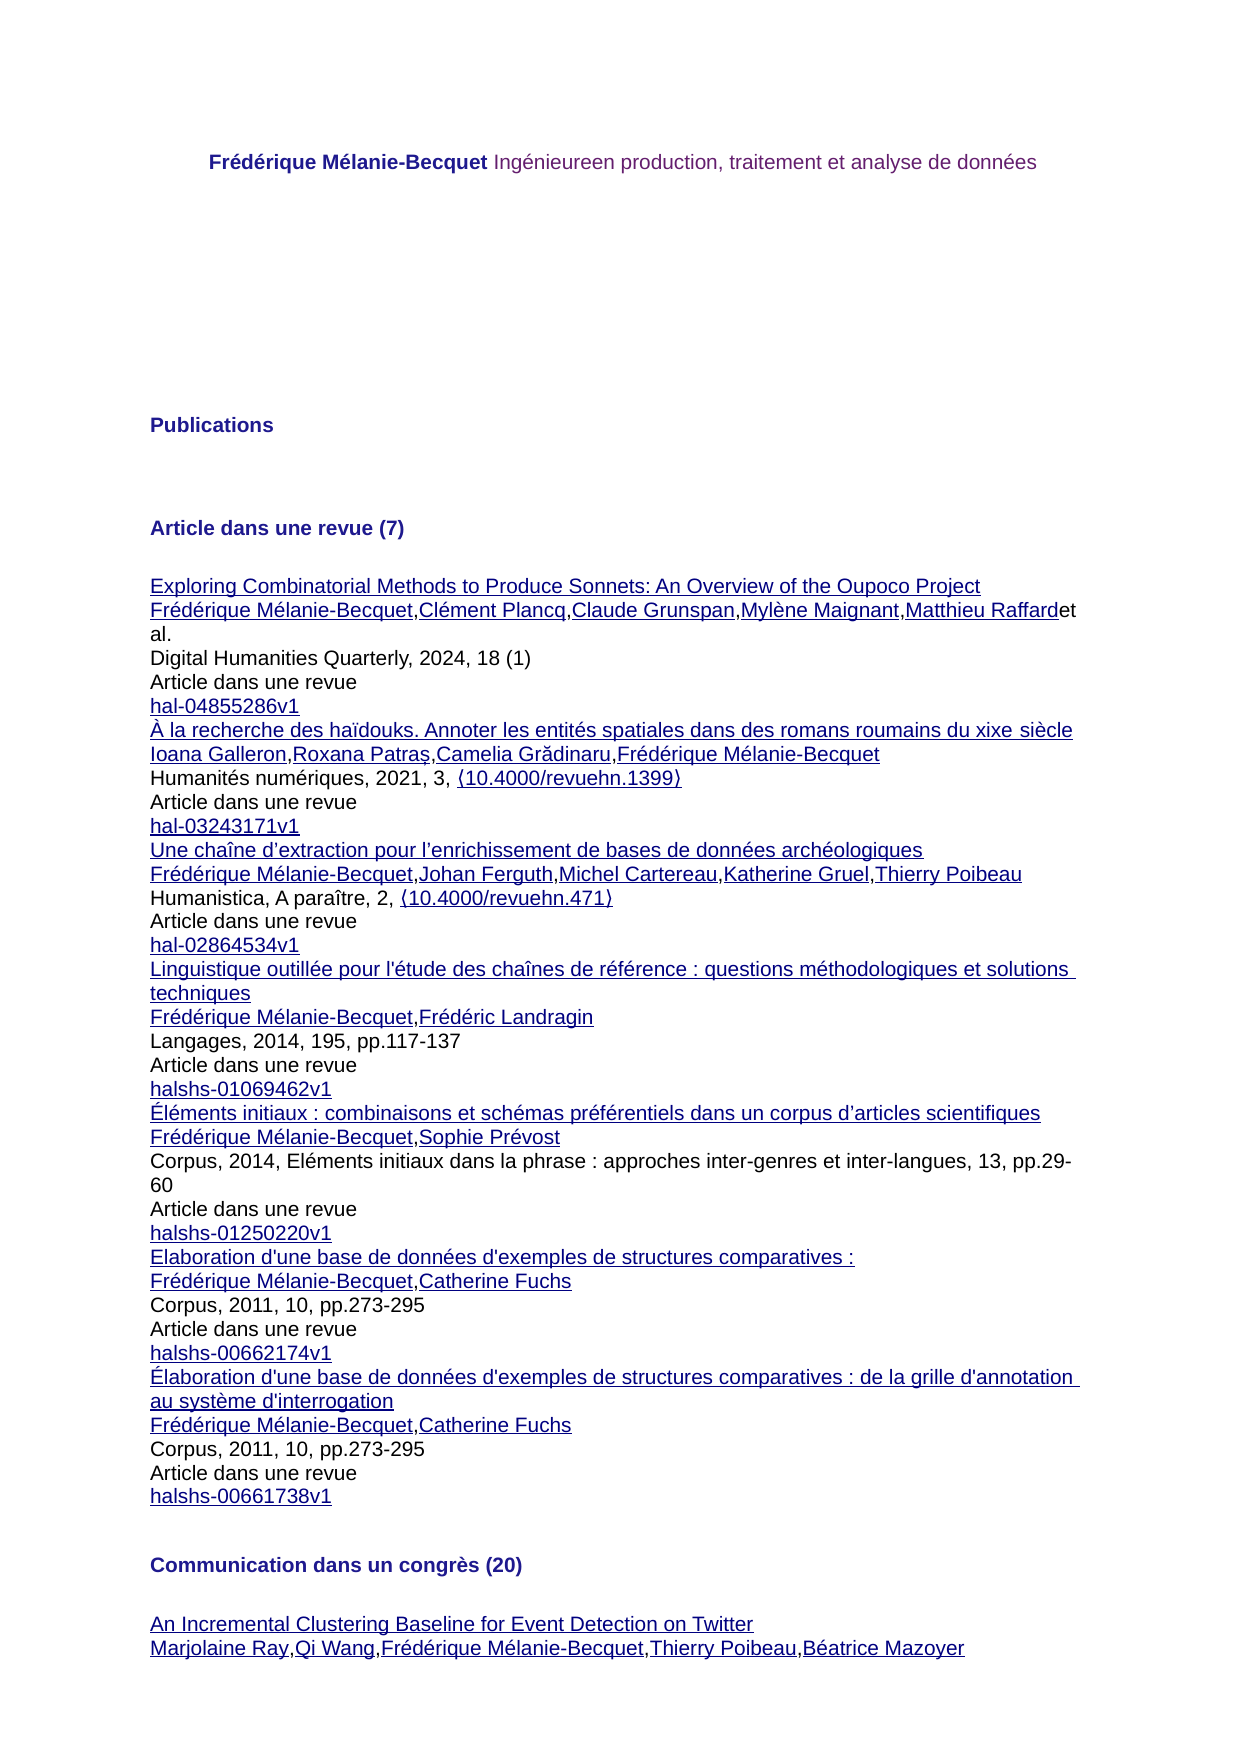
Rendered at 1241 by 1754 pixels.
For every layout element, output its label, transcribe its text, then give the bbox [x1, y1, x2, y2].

subtitle Frédérique Mélanie-Becquet Ingénieureen production, traitement et analyse de données [150, 150, 1090, 174]
table_header An Incremental Clustering Baseline for Event Detection on Twitter Marjolaine Ray,Qi Wang,Frédérique Mélanie-Becquet,Thierry Poibeau,Béatrice Mazoyer [150, 1611, 1090, 1659]
table_cell Une chaîne d’extraction pour l’enrichissement de bases de données archéologiques Frédérique Mélanie-Becquet,Johan Ferguth,Michel Cartereau,Katherine Gruel,Thierry Poibeau Humanistica, A paraître, 2, ⟨10.4000/revuehn.471⟩ Article dans une revue hal-02864534v1 [150, 838, 1090, 957]
table_header Exploring Combinatorial Methods to Produce Sonnets: An Overview of the Oupoco Project Frédérique Mélanie-Becquet,Clément Plancq,Claude Grunspan,Mylène Maignant,Matthieu Raffardet al. Digital Humanities Quarterly, 2024, 18 (1) Article dans une revue hal-04855286v1 [150, 574, 1090, 718]
table_cell À la recherche des haïdouks. Annoter les entités spatiales dans des romans roumains du xixe siècle Ioana Galleron,Roxana Patraș,Camelia Grădinaru,Frédérique Mélanie-Becquet Humanités numériques, 2021, 3, ⟨10.4000/revuehn.1399⟩ Article dans une revue hal-03243171v1 [150, 718, 1090, 837]
table_cell Linguistique outillée pour l'étude des chaînes de référence : questions méthodologiques et solutions techniques Frédérique Mélanie-Becquet,Frédéric Landragin Langages, 2014, 195, pp.117-137 Article dans une revue halshs-01069462v1 [150, 957, 1090, 1101]
table_cell Élaboration d'une base de données d'exemples de structures comparatives : de la grille d'annotation au système d'interrogation Frédérique Mélanie-Becquet,Catherine Fuchs Corpus, 2011, 10, pp.273-295 Article dans une revue halshs-00661738v1 [150, 1365, 1090, 1508]
subtitle Article dans une revue (7) [150, 516, 1090, 539]
table_cell Elaboration d'une base de données d'exemples de structures comparatives : Frédérique Mélanie-Becquet,Catherine Fuchs Corpus, 2011, 10, pp.273-295 Article dans une revue halshs-00662174v1 [150, 1245, 1090, 1364]
subtitle Publications [150, 412, 1090, 436]
table_cell Éléments initiaux : combinaisons et schémas préférentiels dans un corpus d’articles scientifiques Frédérique Mélanie-Becquet,Sophie Prévost Corpus, 2014, Eléments initiaux dans la phrase : approches inter-genres et inter-langues, 13, pp.29-60 Article dans une revue halshs-01250220v1 [150, 1101, 1090, 1245]
subtitle Communication dans un congrès (20) [150, 1553, 1090, 1577]
